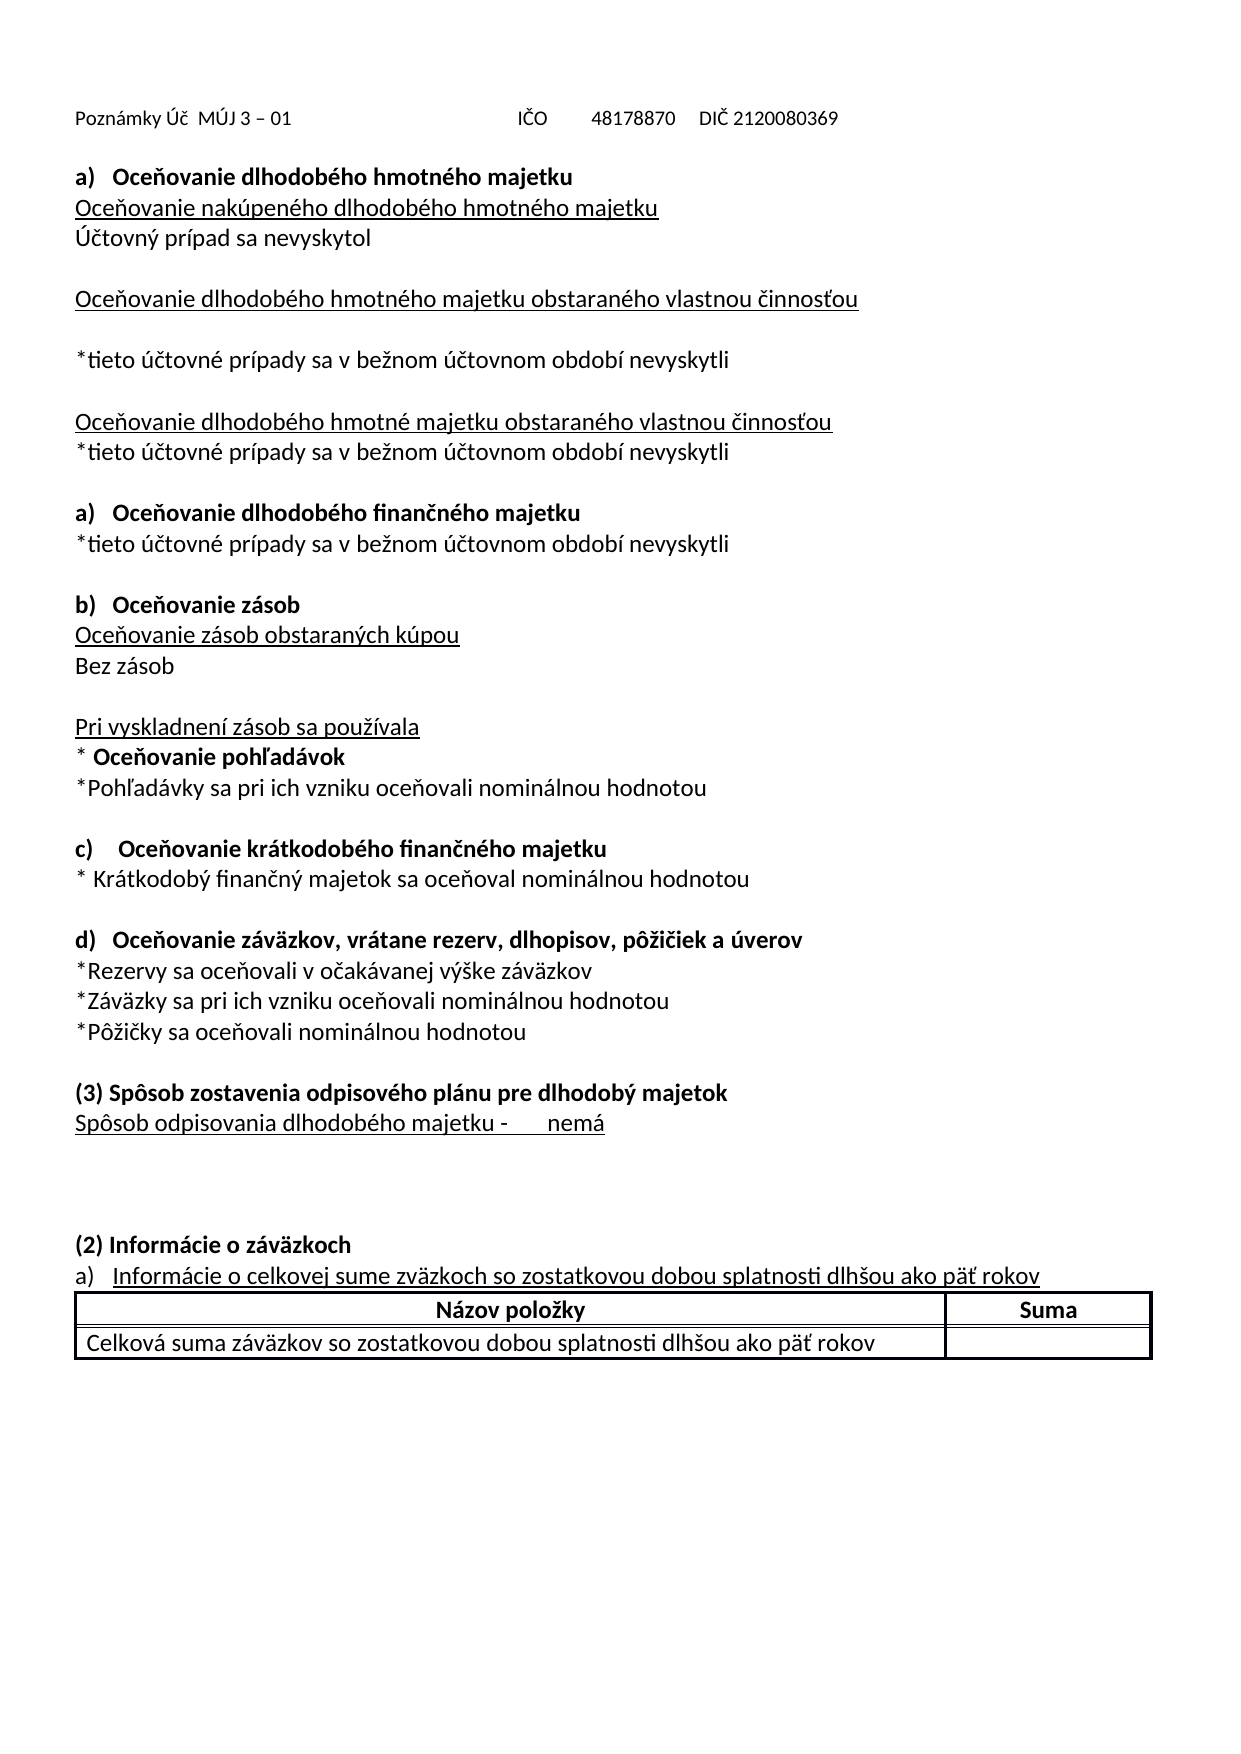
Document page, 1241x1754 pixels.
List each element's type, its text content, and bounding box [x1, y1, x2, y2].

list Oceňovanie dlhodobého hmotného majetku [75, 161, 1165, 192]
text *Záväzky sa pri ich vzniku oceňovali nominálnou hodnotou [75, 986, 1165, 1016]
list Oceňovanie krátkodobého finančného majetku [75, 833, 1165, 863]
text (3) Spôsob zostavenia odpisového plánu pre dlhodobý majetok [75, 1077, 1165, 1108]
table_cell Celková suma záväzkov so zostatkovou dobou splatnosti dlhšou ako päť rokov [77, 1328, 944, 1357]
text *tieto účtovné prípady sa v bežnom účtovnom období nevyskytli [75, 528, 1165, 558]
list Oceňovanie záväzkov, vrátane rezerv, dlhopisov, pôžičiek a úverov [75, 924, 1165, 955]
text Oceňovanie nakúpeného dlhodobého hmotného majetku [75, 192, 1165, 222]
text * Oceňovanie pohľadávok [75, 741, 1165, 772]
text (2) Informácie o záväzkoch [75, 1230, 1165, 1260]
text Oceňovanie zásob obstaraných kúpou [75, 619, 1165, 650]
list Oceňovanie dlhodobého finančného majetku [75, 497, 1165, 528]
table_header Názov položky [77, 1294, 944, 1324]
text Poznámky Úč MÚJ 3 – 01 IČO 48178870 DIČ 2120080369 [75, 106, 1165, 131]
text *tieto účtovné prípady sa v bežnom účtovnom období nevyskytli [75, 344, 1165, 375]
text Pri vyskladnení zásob sa používala [75, 711, 1165, 741]
list Oceňovanie zásob [75, 589, 1165, 619]
text Bez zásob [75, 650, 1165, 680]
list Informácie o celkovej sume zväzkoch so zostatkovou dobou splatnosti dlhšou ako päť rokov [75, 1260, 1165, 1291]
text *Pôžičky sa oceňovali nominálnou hodnotou [75, 1016, 1165, 1047]
text *tieto účtovné prípady sa v bežnom účtovnom období nevyskytli [75, 436, 1165, 467]
text Oceňovanie dlhodobého hmotného majetku obstaraného vlastnou činnosťou [75, 283, 1165, 314]
text *Pohľadávky sa pri ich vzniku oceňovali nominálnou hodnotou [75, 772, 1165, 802]
table_header Suma [947, 1294, 1149, 1324]
text * Krátkodobý finančný majetok sa oceňoval nominálnou hodnotou [75, 863, 1165, 894]
text *Rezervy sa oceňovali v očakávanej výške záväzkov [75, 955, 1165, 986]
table_cell [947, 1328, 1149, 1357]
text Spôsob odpisovania dlhodobého majetku - nemá [75, 1108, 1165, 1138]
text Účtovný prípad sa nevyskytol [75, 222, 1165, 253]
text Oceňovanie dlhodobého hmotné majetku obstaraného vlastnou činnosťou [75, 406, 1165, 436]
